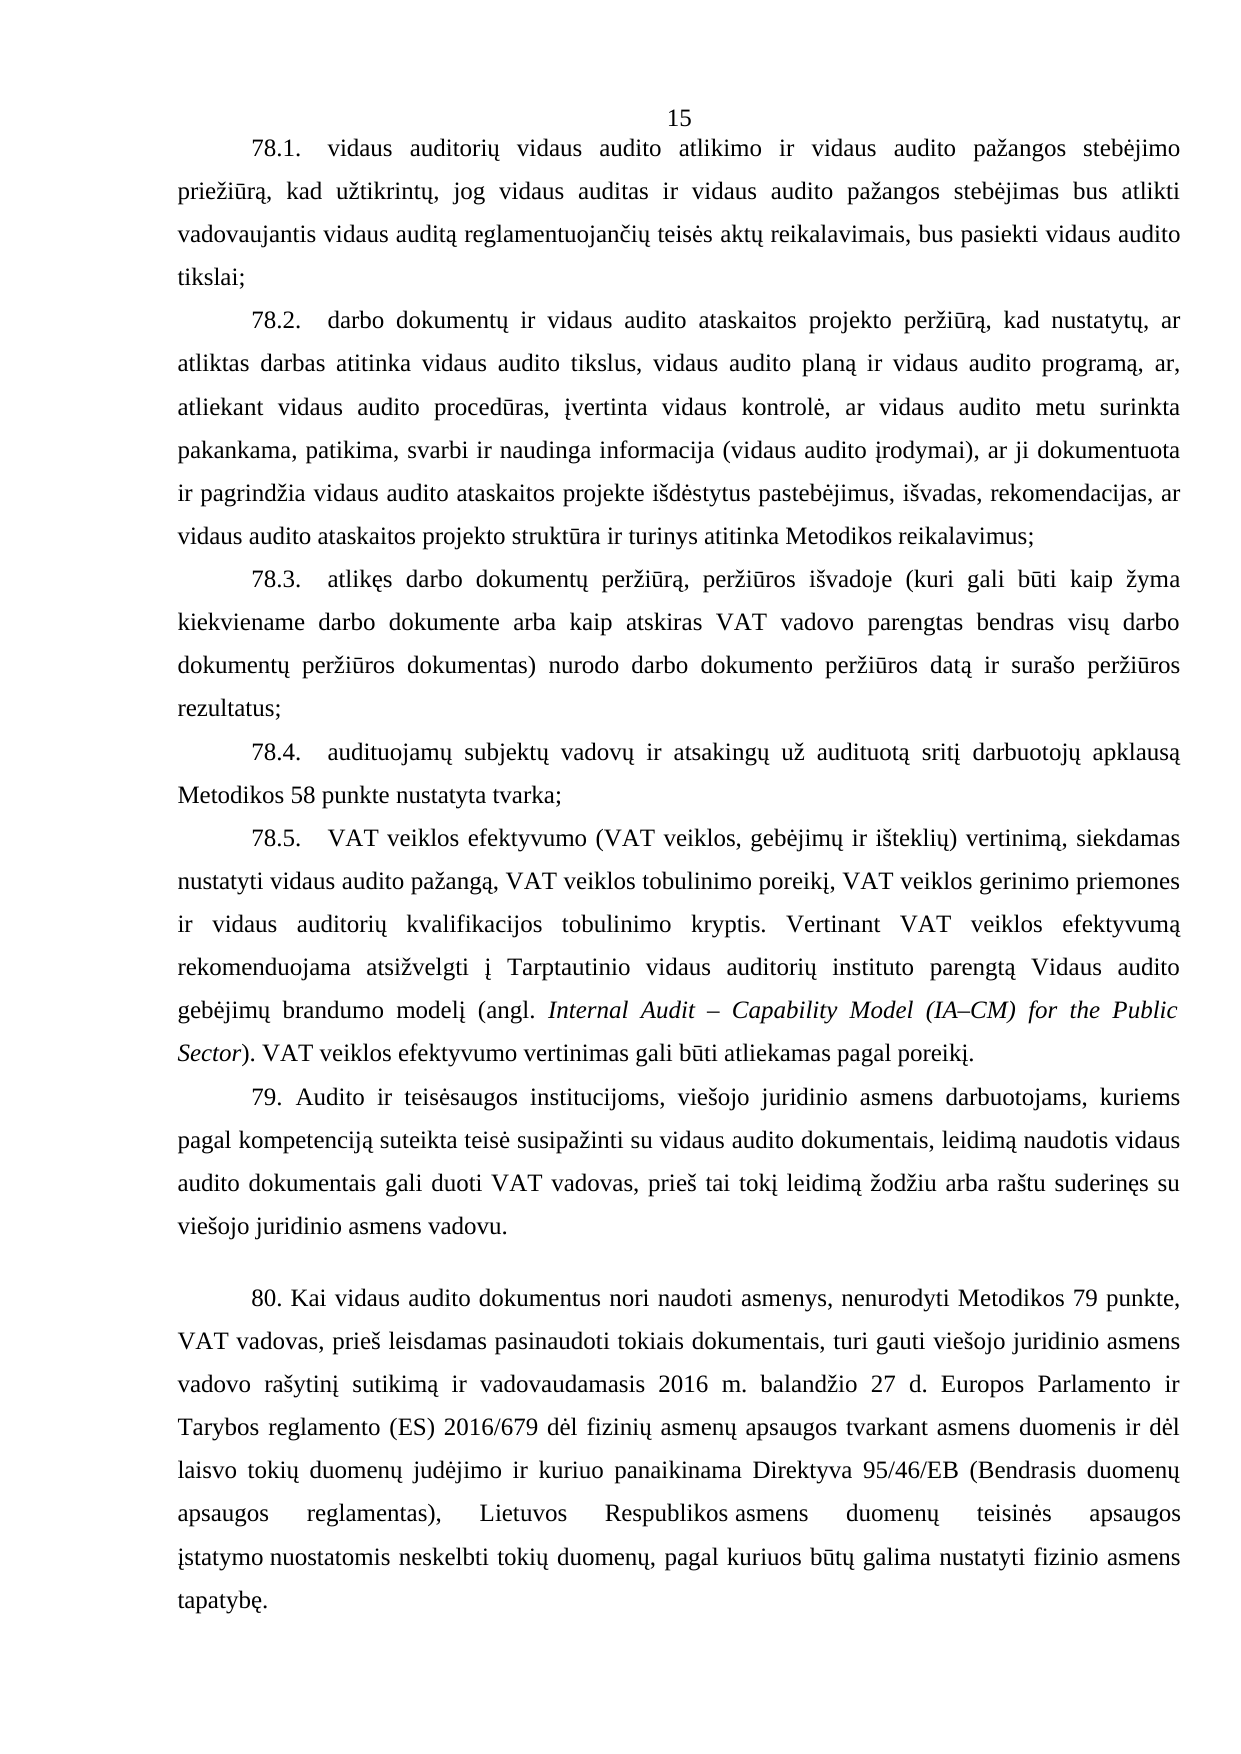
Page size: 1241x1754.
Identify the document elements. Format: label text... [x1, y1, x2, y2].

text 78.5. VAT veiklos efektyvumo (VAT veiklos, gebėjimų ir išteklių) vertinimą, siekdamas nustatyti vidaus audito pažangą, VAT veiklos tobulinimo poreikį, VAT veiklos gerinimo priemones ir vidaus auditorių kvalifikacijos tobulinimo kryptis. Vertinant VAT veiklos efektyvumą rekomenduojama atsižvelgti į Tarptautinio vidaus auditorių instituto parengtą Vidaus audito gebėjimų brandumo modelį (angl. Internal Audit – Capability Model (IA–CM) for the Public Sector). VAT veiklos efektyvumo vertinimas gali būti atliekamas pagal poreikį. [177, 823, 1181, 1067]
text 78.2. darbo dokumentų ir vidaus audito ataskaitos projekto peržiūrą, kad nustatytų, ar atliktas darbas atitinka vidaus audito tikslus, vidaus audito planą ir vidaus audito programą, ar, atliekant vidaus audito procedūras, įvertinta vidaus kontrolė, ar vidaus audito metu surinkta pakankama, patikima, svarbi ir naudinga informacija (vidaus audito įrodymai), ar ji dokumentuota ir pagrindžia vidaus audito ataskaitos projekte išdėstytus pastebėjimus, išvadas, rekomendacijas, ar vidaus audito ataskaitos projekto struktūra ir turinys atitinka Metodikos reikalavimus; [177, 305, 1181, 550]
text 79. Audito ir teisėsaugos institucijoms, viešojo juridinio asmens darbuotojams, kuriems pagal kompetenciją suteikta teisė susipažinti su vidaus audito dokumentais, leidimą naudotis vidaus audito dokumentais gali duoti VAT vadovas, prieš tai tokį leidimą žodžiu arba raštu suderinęs su viešojo juridinio asmens vadovu. [177, 1082, 1181, 1240]
text 80. Kai vidaus audito dokumentus nori naudoti asmenys, nenurodyti Metodikos 79 punkte, VAT vadovas, prieš leisdamas pasinaudoti tokiais dokumentais, turi gauti viešojo juridinio asmens vadovo rašytinį sutikimą ir vadovaudamasis 2016 m. balandžio 27 d. Europos Parlamento ir Tarybos reglamento (ES) 2016/679 dėl fizinių asmenų apsaugos tvarkant asmens duomenis ir dėl laisvo tokių duomenų judėjimo ir kuriuo panaikinama Direktyva 95/46/EB (Bendrasis duomenų apsaugos reglamentas), Lietuvos Respublikos asmens duomenų teisinės apsaugos įstatymo nuostatomis neskelbti tokių duomenų, pagal kuriuos būtų galima nustatyti fizinio asmens tapatybę. [177, 1283, 1181, 1613]
text 78.3. atlikęs darbo dokumentų peržiūrą, peržiūros išvadoje (kuri gali būti kaip žyma kiekviename darbo dokumente arba kaip atskiras VAT vadovo parengtas bendras visų darbo dokumentų peržiūros dokumentas) nurodo darbo dokumento peržiūros datą ir surašo peržiūros rezultatus; [177, 564, 1181, 722]
text 78.4. audituojamų subjektų vadovų ir atsakingų už audituotą sritį darbuotojų apklausą Metodikos 58 punkte nustatyta tvarka; [177, 737, 1181, 808]
text 78.1. vidaus auditorių vidaus audito atlikimo ir vidaus audito pažangos stebėjimo priežiūrą, kad užtikrintų, jog vidaus auditas ir vidaus audito pažangos stebėjimas bus atlikti vadovaujantis vidaus auditą reglamentuojančių teisės aktų reikalavimais, bus pasiekti vidaus audito tikslai; [177, 133, 1181, 291]
